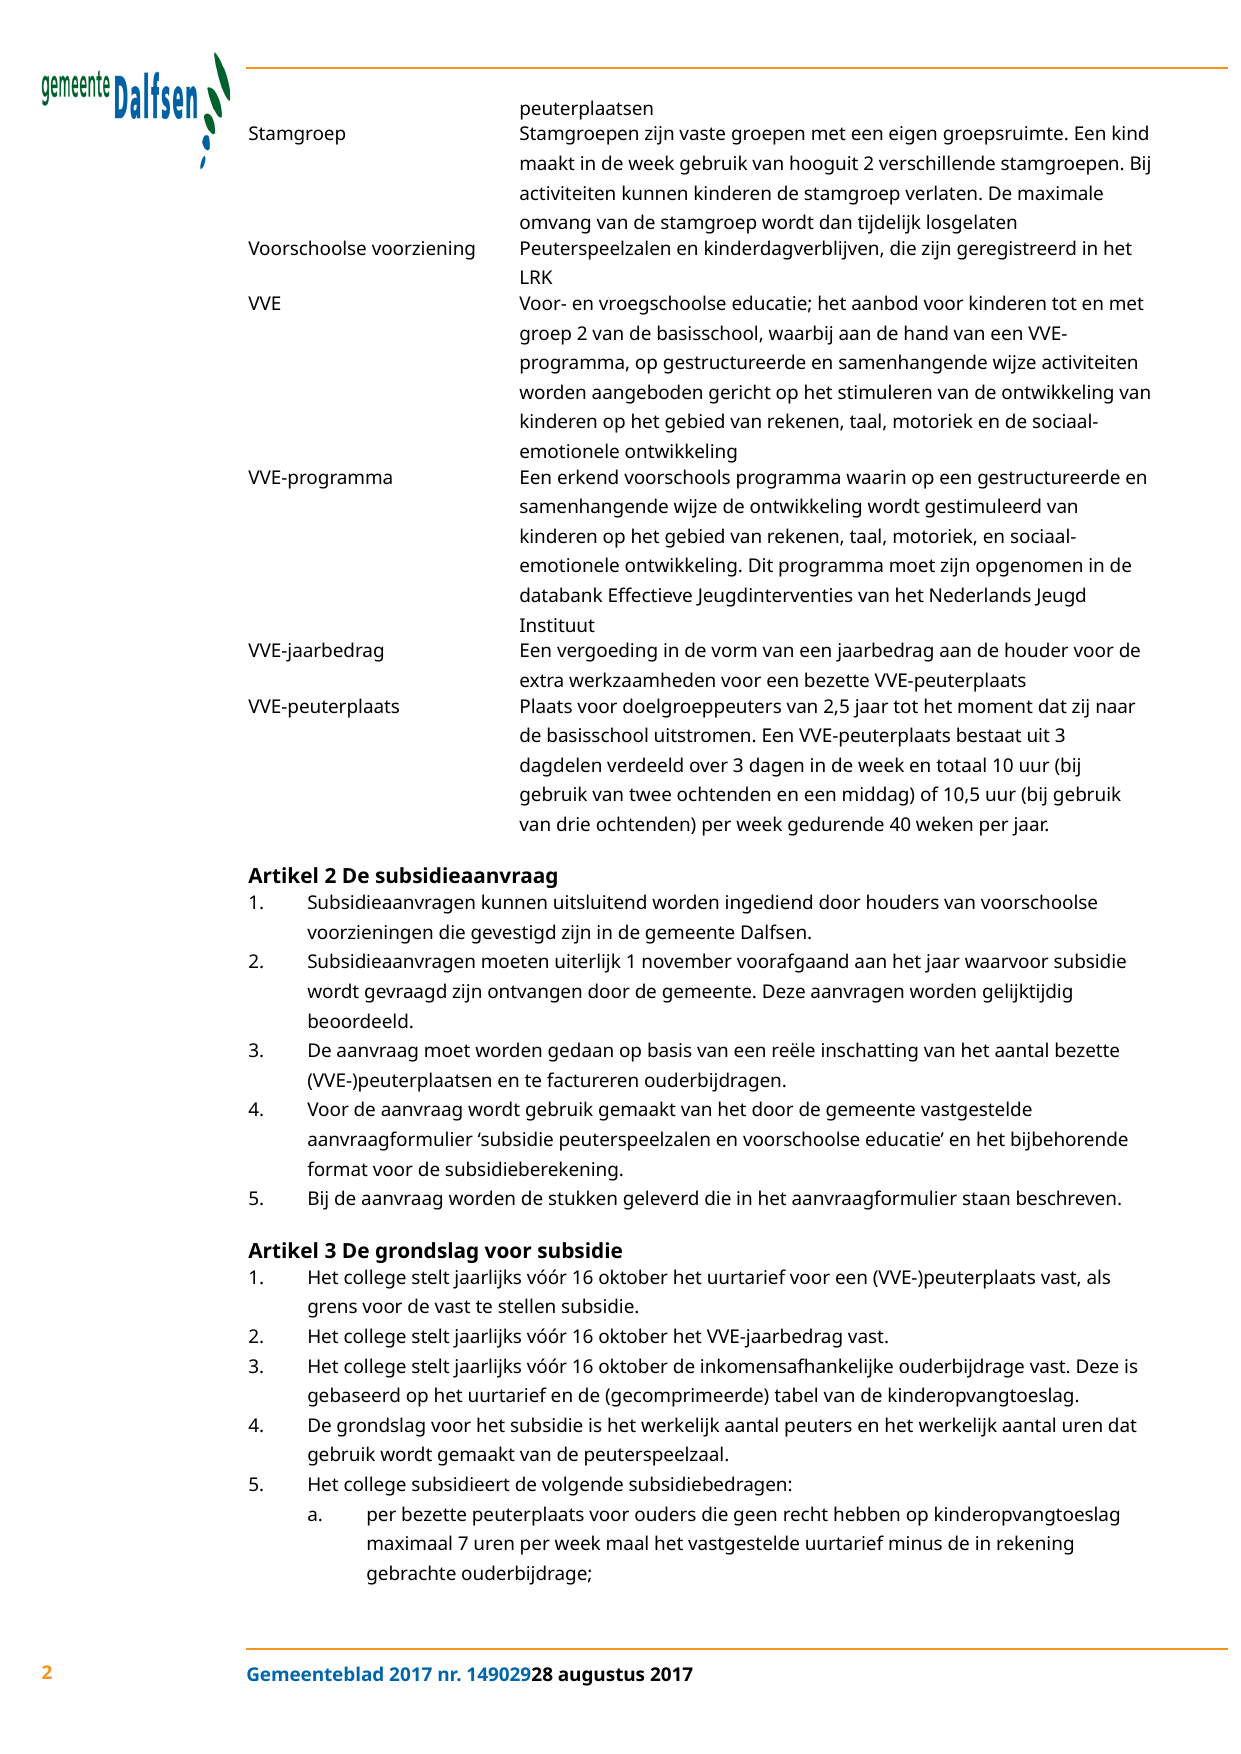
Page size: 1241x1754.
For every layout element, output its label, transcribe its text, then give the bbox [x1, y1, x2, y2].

list Subsidieaanvragen kunnen uitsluitend worden ingediend door houders van voorschoolse voorzieningen die gevestigd zijn in de gemeente Dalfsen. [248, 889, 1152, 945]
table_cell Een vergoeding in de vorm van een jaarbedrag aan de houder voor de extra werkzaamheden voor een bezette VVE-peuterplaats [519, 638, 1152, 693]
table_cell VVE [248, 290, 519, 464]
table_cell peuterplaatsen [519, 95, 1152, 121]
table_cell Plaats voor doelgroeppeuters van 2,5 jaar tot het moment dat zij naar de basisschool uitstromen. Een VVE-peuterplaats bestaat uit 3 dagdelen verdeeld over 3 dagen in de week en totaal 10 uur (bij gebruik van twee ochtenden en een middag) of 10,5 uur (bij gebruik van drie ochtenden) per week gedurende 40 weken per jaar. [519, 693, 1152, 837]
table_cell [248, 95, 519, 121]
list Het college stelt jaarlijks vóór 16 oktober het VVE-jaarbedrag vast. [248, 1323, 1152, 1349]
table_cell VVE-peuterplaats [248, 693, 519, 837]
table_cell Een erkend voorschools programma waarin op een gestructureerde en samenhangende wijze de ontwikkeling wordt gestimuleerd van kinderen op het gebied van rekenen, taal, motoriek, en sociaal- emotionele ontwikkeling. Dit programma moet zijn opgenomen in de databank Effectieve Jeugdinterventies van het Nederlands Jeugd Instituut [519, 464, 1152, 638]
table_cell Stamgroep [248, 121, 519, 235]
list Het college stelt jaarlijks vóór 16 oktober de inkomensafhankelijke ouderbijdrage vast. Deze is gebaseerd op het uurtarief en de (gecomprimeerde) tabel van de kinderopvangtoeslag. [248, 1353, 1152, 1408]
text Artikel 3 De grondslag voor subsidie [248, 1236, 1152, 1264]
list Subsidieaanvragen moeten uiterlijk 1 november voorafgaand aan het jaar waarvoor subsidie wordt gevraagd zijn ontvangen door de gemeente. Deze aanvragen worden gelijktijdig beoordeeld. [248, 949, 1152, 1033]
list Bij de aanvraag worden de stukken geleverd die in het aanvraagformulier staan beschreven. [248, 1185, 1152, 1211]
list De aanvraag moet worden gedaan op basis van een reële inschatting van het aantal bezette (VVE-)peuterplaatsen en te factureren ouderbijdragen. [248, 1037, 1152, 1093]
list Het college stelt jaarlijks vóór 16 oktober het uurtarief voor een (VVE-)peuterplaats vast, als grens voor de vast te stellen subsidie. [248, 1264, 1152, 1319]
table_cell VVE-programma [248, 464, 519, 638]
table_cell VVE-jaarbedrag [248, 638, 519, 693]
list Het college subsidieert de volgende subsidiebedragen: [248, 1471, 1152, 1497]
list Voor de aanvraag wordt gebruik gemaakt van het door de gemeente vastgestelde aanvraagformulier ‘subsidie peuterspeelzalen en voorschoolse educatie’ en het bijbehorende format voor de subsidieberekening. [248, 1097, 1152, 1181]
text Artikel 2 De subsidieaanvraag [248, 861, 1152, 889]
table_cell Stamgroepen zijn vaste groepen met een eigen groepsruimte. Een kind maakt in de week gebruik van hooguit 2 verschillende stamgroepen. Bij activiteiten kunnen kinderen de stamgroep verlaten. De maximale omvang van de stamgroep wordt dan tijdelijk losgelaten [519, 121, 1152, 235]
table_cell Voorschoolse voorziening [248, 235, 519, 290]
list per bezette peuterplaats voor ouders die geen recht hebben op kinderopvangtoeslag maximaal 7 uren per week maal het vastgestelde uurtarief minus de in rekening gebrachte ouderbijdrage; [307, 1501, 1152, 1586]
picture [41, 47, 231, 172]
table_cell Peuterspeelzalen en kinderdagverblijven, die zijn geregistreerd in het LRK [519, 235, 1152, 290]
table_cell Voor- en vroegschoolse educatie; het aanbod voor kinderen tot en met groep 2 van de basisschool, waarbij aan de hand van een VVE-programma, op gestructureerde en samenhangende wijze activiteiten worden aangeboden gericht op het stimuleren van de ontwikkeling van kinderen op het gebied van rekenen, taal, motoriek en de sociaal-emotionele ontwikkeling [519, 290, 1152, 464]
list De grondslag voor het subsidie is het werkelijk aantal peuters en het werkelijk aantal uren dat gebruik wordt gemaakt van de peuterspeelzaal. [248, 1412, 1152, 1467]
